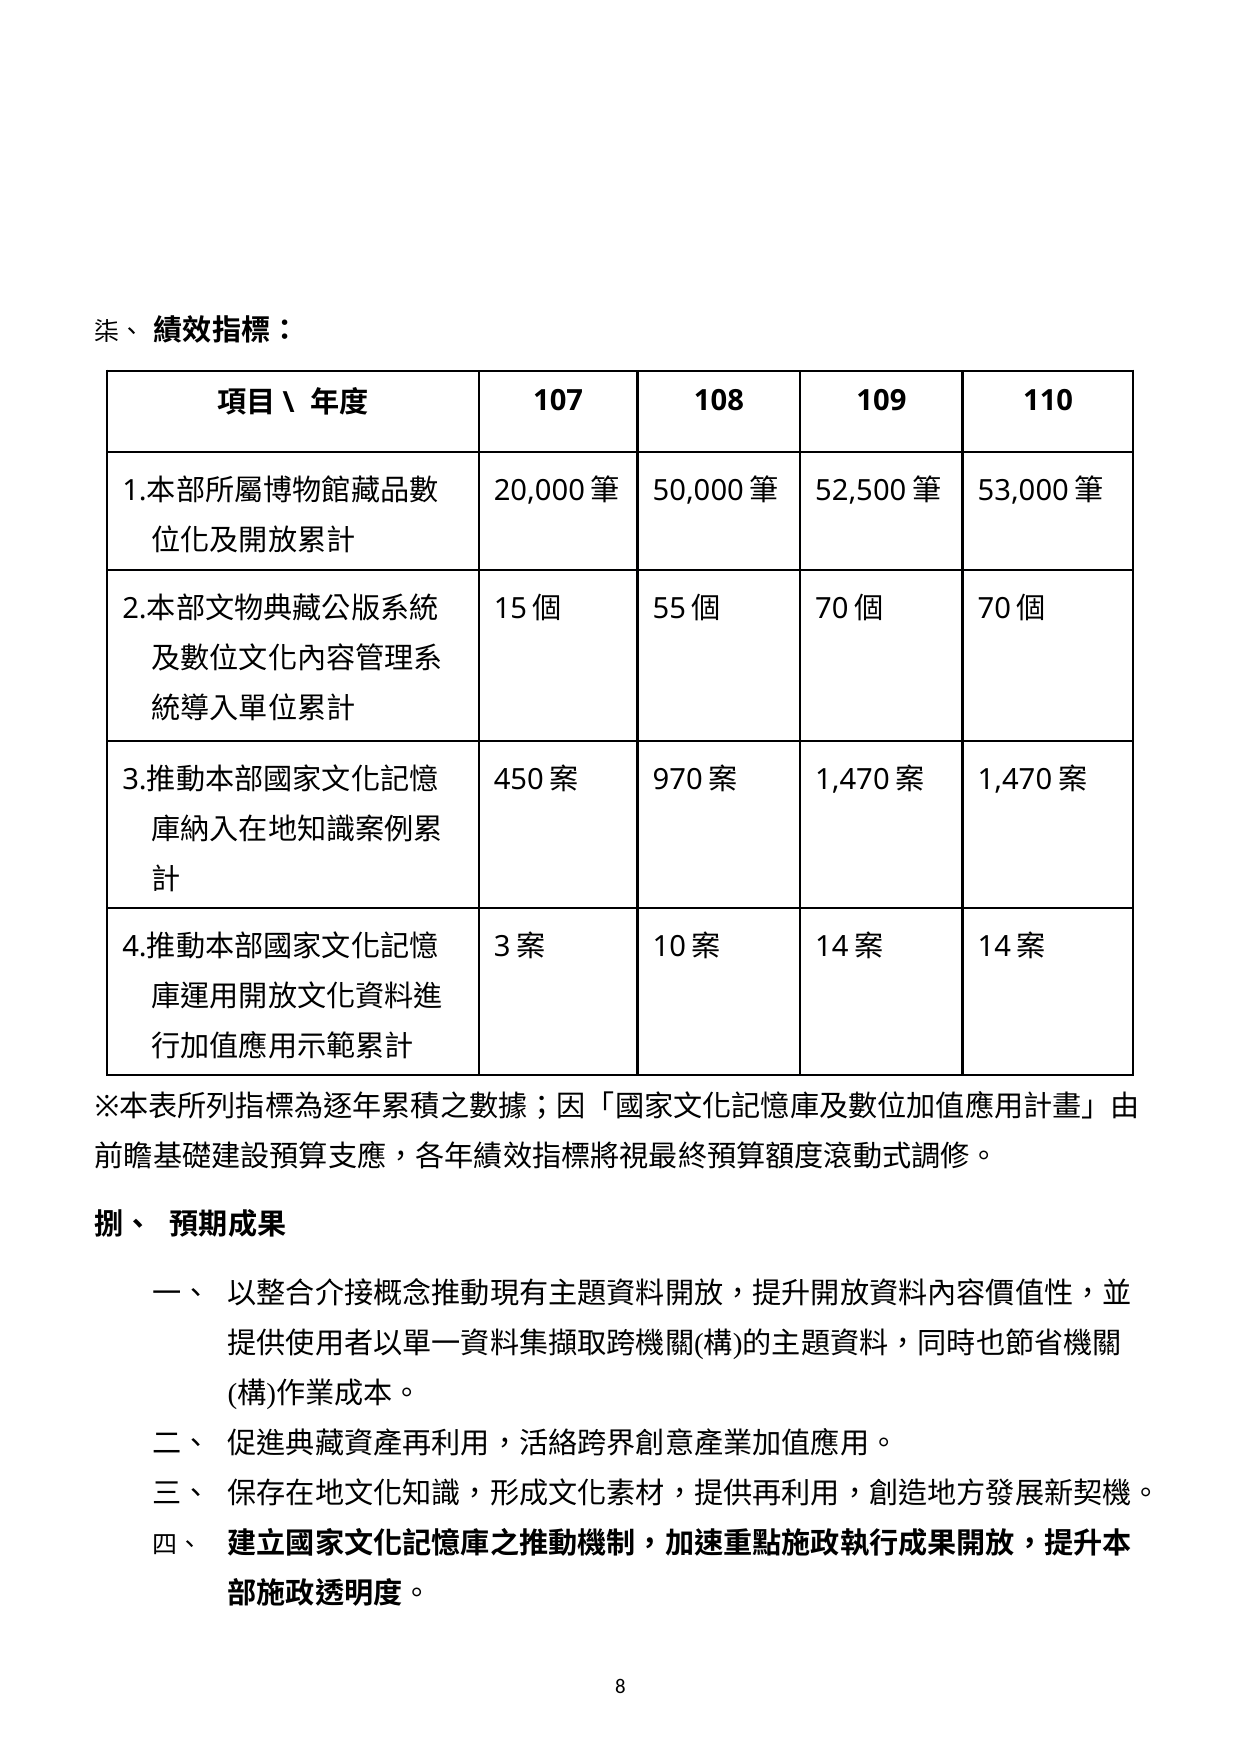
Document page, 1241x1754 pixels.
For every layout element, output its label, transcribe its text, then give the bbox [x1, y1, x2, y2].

table_cell 4.推動本部國家文化記憶庫運用開放文化資料進行加值應用示範累計 [108, 909, 478, 1074]
table_cell 3案 [480, 909, 636, 1074]
table_cell 70個 [964, 571, 1132, 740]
table_header 110 [964, 372, 1132, 451]
table_cell 10案 [639, 909, 799, 1074]
table_header 109 [801, 372, 961, 451]
table_cell 20,000筆 [480, 453, 636, 569]
table_cell 3.推動本部國家文化記憶庫納入在地知識案例累計 [108, 742, 478, 907]
table_cell 2.本部文物典藏公版系統及數位文化內容管理系統導入單位累計 [108, 571, 478, 740]
table_cell 14案 [801, 909, 961, 1074]
table_cell 53,000筆 [964, 453, 1132, 569]
table_header 項目 \ 年度 [108, 372, 478, 451]
text ※本表所列指標為逐年累積之數據；因「國家文化記憶庫及數位加值應用計畫」由前瞻基礎建設預算支應，各年績效指標將視最終預算額度滾動式調修。 [94, 1076, 1146, 1176]
table_cell 50,000筆 [639, 453, 799, 569]
table_cell 55個 [639, 571, 799, 740]
subtitle 預期成果 [94, 1195, 1146, 1245]
table_cell 1.本部所屬博物館藏品數位化及開放累計 [108, 453, 478, 569]
table_cell 970案 [639, 742, 799, 907]
list 保存在地文化知識，形成文化素材，提供再利用，創造地方發展新契機。 [152, 1463, 1146, 1513]
list 促進典藏資產再利用，活絡跨界創意產業加值應用。 [152, 1413, 1146, 1463]
list 以整合介接概念推動現有主題資料開放，提升開放資料內容價值性，並提供使用者以單一資料集擷取跨機關(構)的主題資料，同時也節省機關(構)作業成本。 [152, 1263, 1146, 1413]
table_cell 52,500筆 [801, 453, 961, 569]
table_cell 450案 [480, 742, 636, 907]
table_header 108 [639, 372, 799, 451]
table_cell 15個 [480, 571, 636, 740]
table_cell 70個 [801, 571, 961, 740]
table_cell 14案 [964, 909, 1132, 1074]
table_cell 1,470案 [801, 742, 961, 907]
list 建立國家文化記憶庫之推動機制，加速重點施政執行成果開放，提升本部施政透明度。 [152, 1513, 1146, 1613]
table_cell 1,470案 [964, 742, 1132, 907]
subtitle 績效指標： [94, 301, 1146, 351]
table_header 107 [480, 372, 636, 451]
